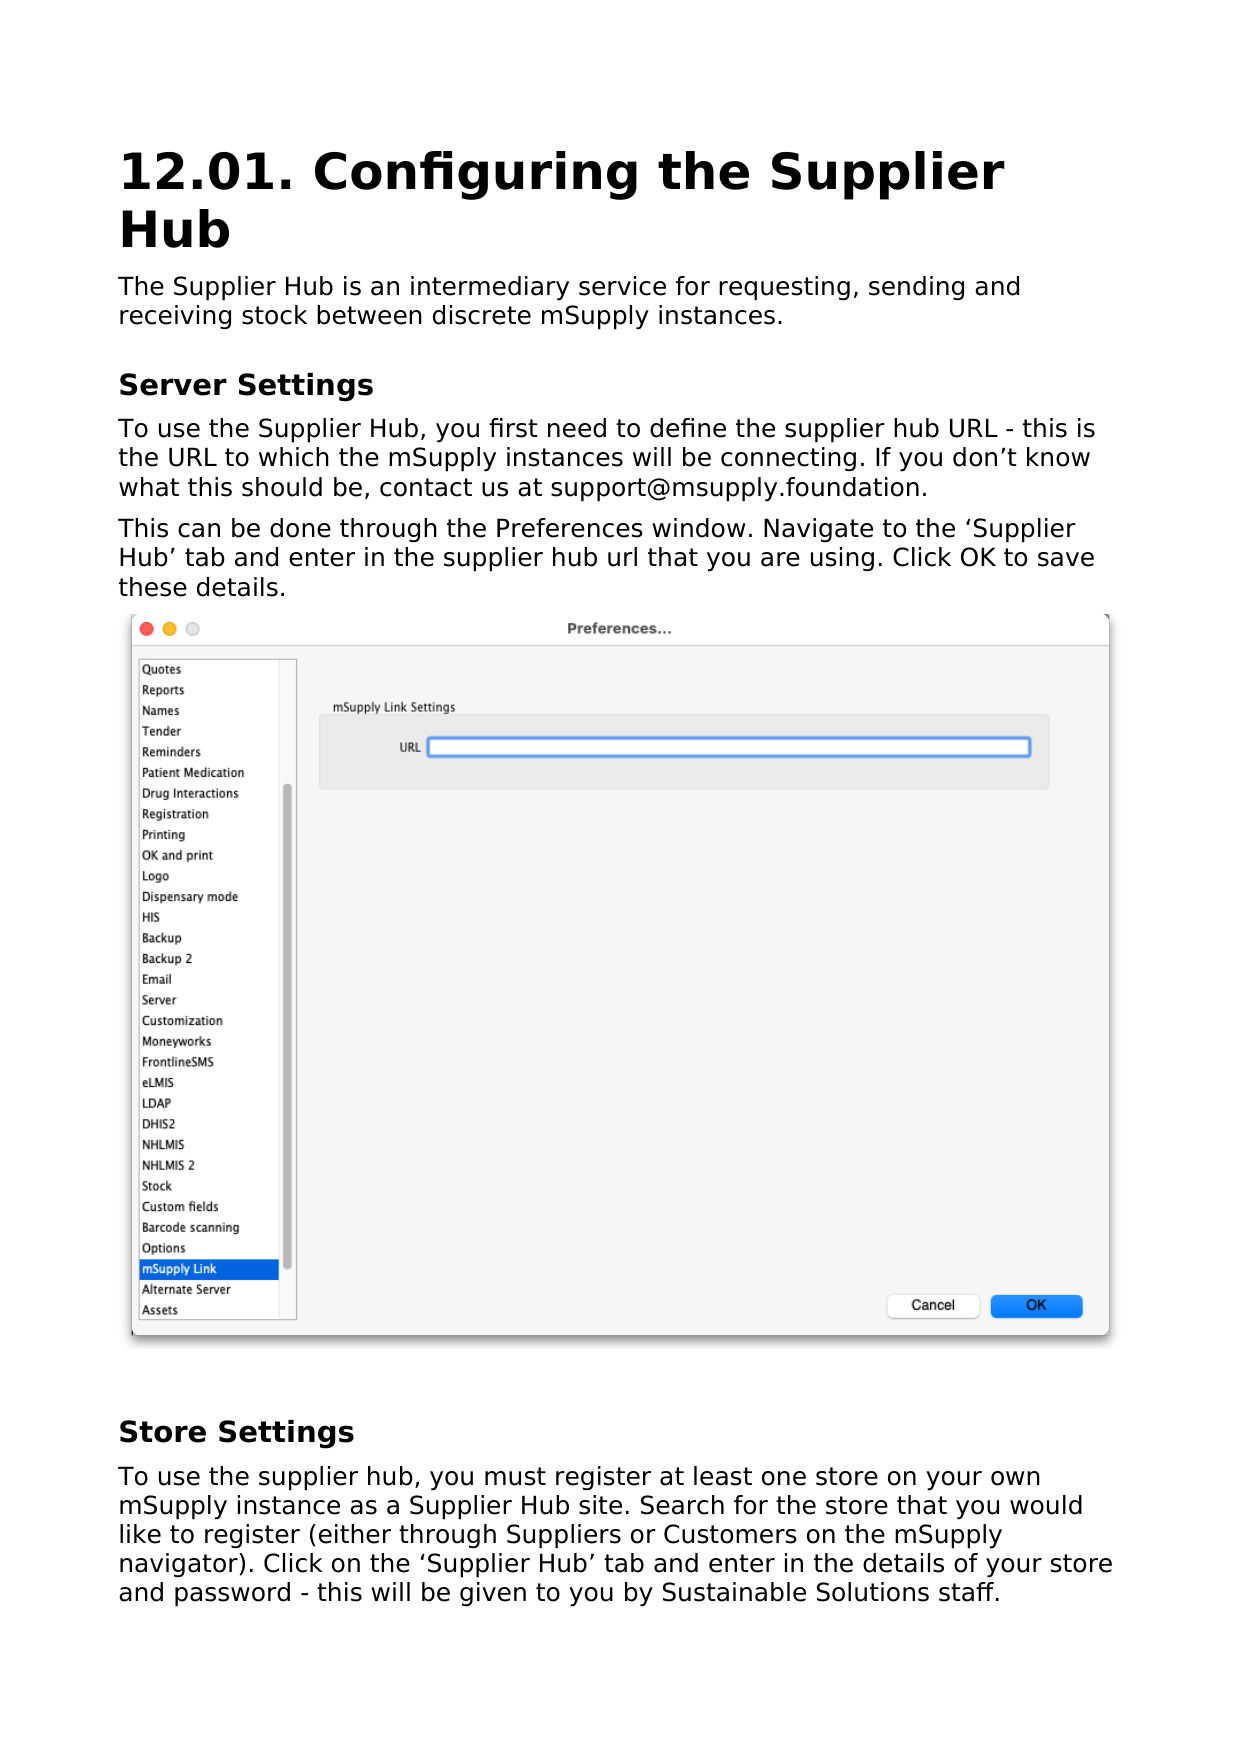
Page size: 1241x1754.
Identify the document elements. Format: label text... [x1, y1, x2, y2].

subtitle Server Settings [118, 368, 1122, 402]
text This can be done through the Preferences window. Navigate to the ‘Supplier Hub’ tab and enter in the supplier hub url that you are using. Click OK to save these details. [118, 514, 1122, 602]
text The Supplier Hub is an intermediary service for requesting, sending and receiving stock between discrete mSupply instances. [118, 272, 1122, 330]
picture [118, 614, 1123, 1349]
text To use the Supplier Hub, you first need to define the supplier hub URL - this is the URL to which the mSupply instances will be connecting. If you don’t know what this should be, contact us at support@msupply.foundation. [118, 414, 1122, 502]
subtitle Store Settings [118, 1415, 1122, 1449]
text To use the supplier hub, you must register at least one store on your own mSupply instance as a Supplier Hub site. Search for the store that you would like to register (either through Suppliers or Customers on the mSupply navigator). Click on the ‘Supplier Hub’ tab and enter in the details of your store and password - this will be given to you by Sustainable Solutions staff. [118, 1462, 1122, 1608]
subtitle 12.01. Configuring the Supplier Hub [118, 143, 1122, 259]
